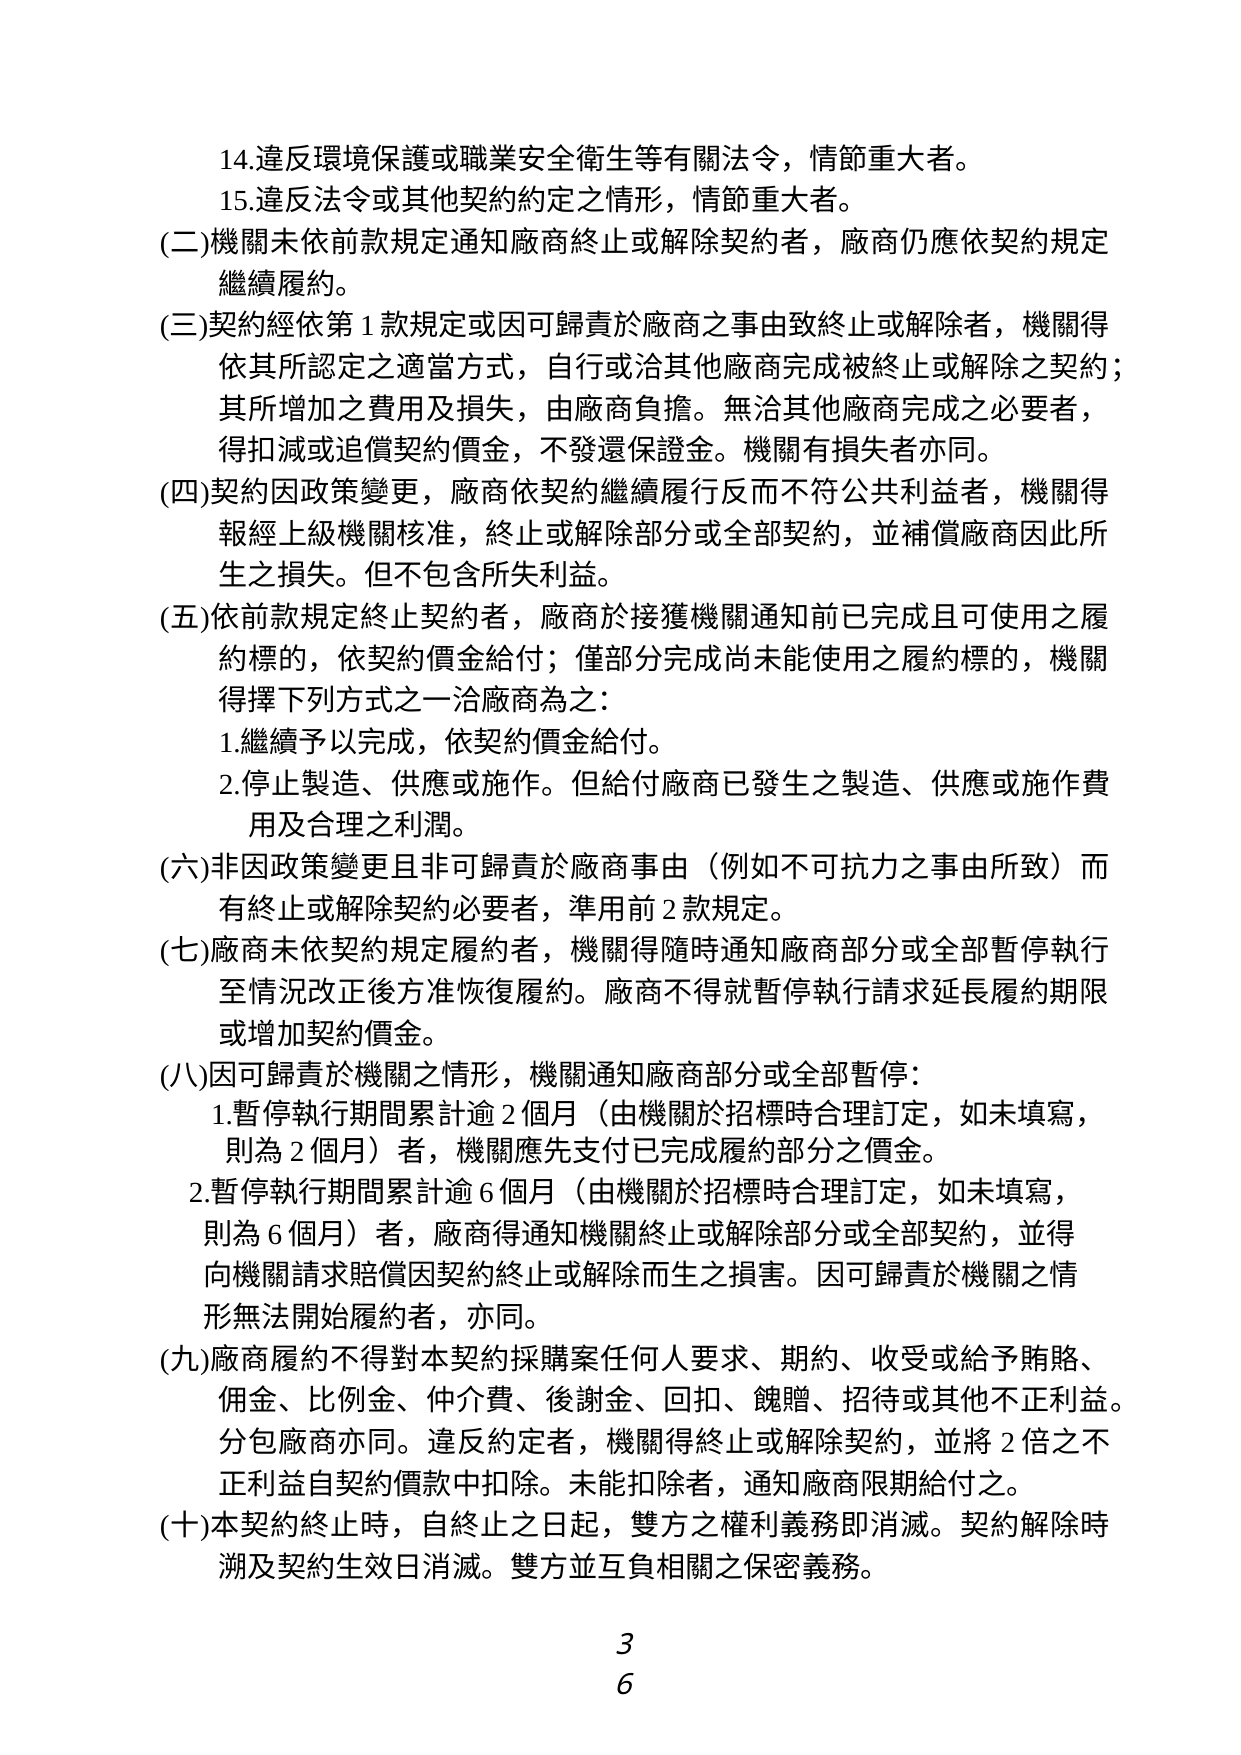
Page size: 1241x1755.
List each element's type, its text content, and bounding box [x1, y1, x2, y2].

text (六)非因政策變更且非可歸責於廠商事由（例如不可抗力之事由所致）而有終止或解除契約必要者，準用前2款規定。 [159, 844, 1110, 927]
text (四)契約因政策變更，廠商依契約繼續履行反而不符公共利益者，機關得報經上級機關核准，終止或解除部分或全部契約，並補償廠商因此所生之損失。但不包含所失利益。 [159, 469, 1110, 594]
text 2.停止製造、供應或施作。但給付廠商已發生之製造、供應或施作費用及合理之利潤。 [218, 761, 1110, 844]
text (三)契約經依第1款規定或因可歸責於廠商之事由致終止或解除者，機關得依其所認定之適當方式，自行或洽其他廠商完成被終止或解除之契約；其所增加之費用及損失，由廠商負擔。無洽其他廠商完成之必要者，得扣減或追償契約價金，不發還保證金。機關有損失者亦同。 [159, 302, 1110, 469]
text 則為2個月）者，機關應先支付已完成履約部分之價金。 [203, 1132, 1110, 1169]
text (七)廠商未依契約規定履約者，機關得隨時通知廠商部分或全部暫停執行，至情況改正後方准恢復履約。廠商不得就暫停執行請求延長履約期限或增加契約價金。 [159, 927, 1110, 1052]
text (九)廠商履約不得對本契約採購案任何人要求、期約、收受或給予賄賂、佣金、比例金、仲介費、後謝金、回扣、餽贈、招待或其他不正利益。分包廠商亦同。違反約定者，機關得終止或解除契約，並將2倍之不正利益自契約價款中扣除。未能扣除者，通知廠商限期給付之。 [159, 1336, 1110, 1502]
text (八)因可歸責於機關之情形，機關通知廠商部分或全部暫停： [159, 1052, 1110, 1094]
text 2.暫停執行期間累計逾6個月（由機關於招標時合理訂定，如未填寫， [159, 1169, 1110, 1211]
text 15.違反法令或其他契約約定之情形，情節重大者。 [218, 177, 1110, 219]
text 14.違反環境保護或職業安全衛生等有關法令，情節重大者。 [218, 136, 1110, 177]
text (十)本契約終止時，自終止之日起，雙方之權利義務即消滅。契約解除時，溯及契約生效日消滅。雙方並互負相關之保密義務。 [159, 1502, 1110, 1586]
text 向機關請求賠償因契約終止或解除而生之損害。因可歸責於機關之情 [159, 1252, 1110, 1294]
text 形無法開始履約者，亦同。 [159, 1294, 1110, 1336]
text (二)機關未依前款規定通知廠商終止或解除契約者，廠商仍應依契約規定繼續履約。 [159, 219, 1110, 302]
text 1.繼續予以完成，依契約價金給付。 [218, 719, 1110, 761]
text 1.暫停執行期間累計逾2個月（由機關於招標時合理訂定，如未填寫， [203, 1094, 1110, 1132]
text (五)依前款規定終止契約者，廠商於接獲機關通知前已完成且可使用之履約標的，依契約價金給付；僅部分完成尚未能使用之履約標的，機關得擇下列方式之一洽廠商為之： [159, 594, 1110, 719]
text 則為6個月）者，廠商得通知機關終止或解除部分或全部契約，並得 [159, 1211, 1110, 1252]
